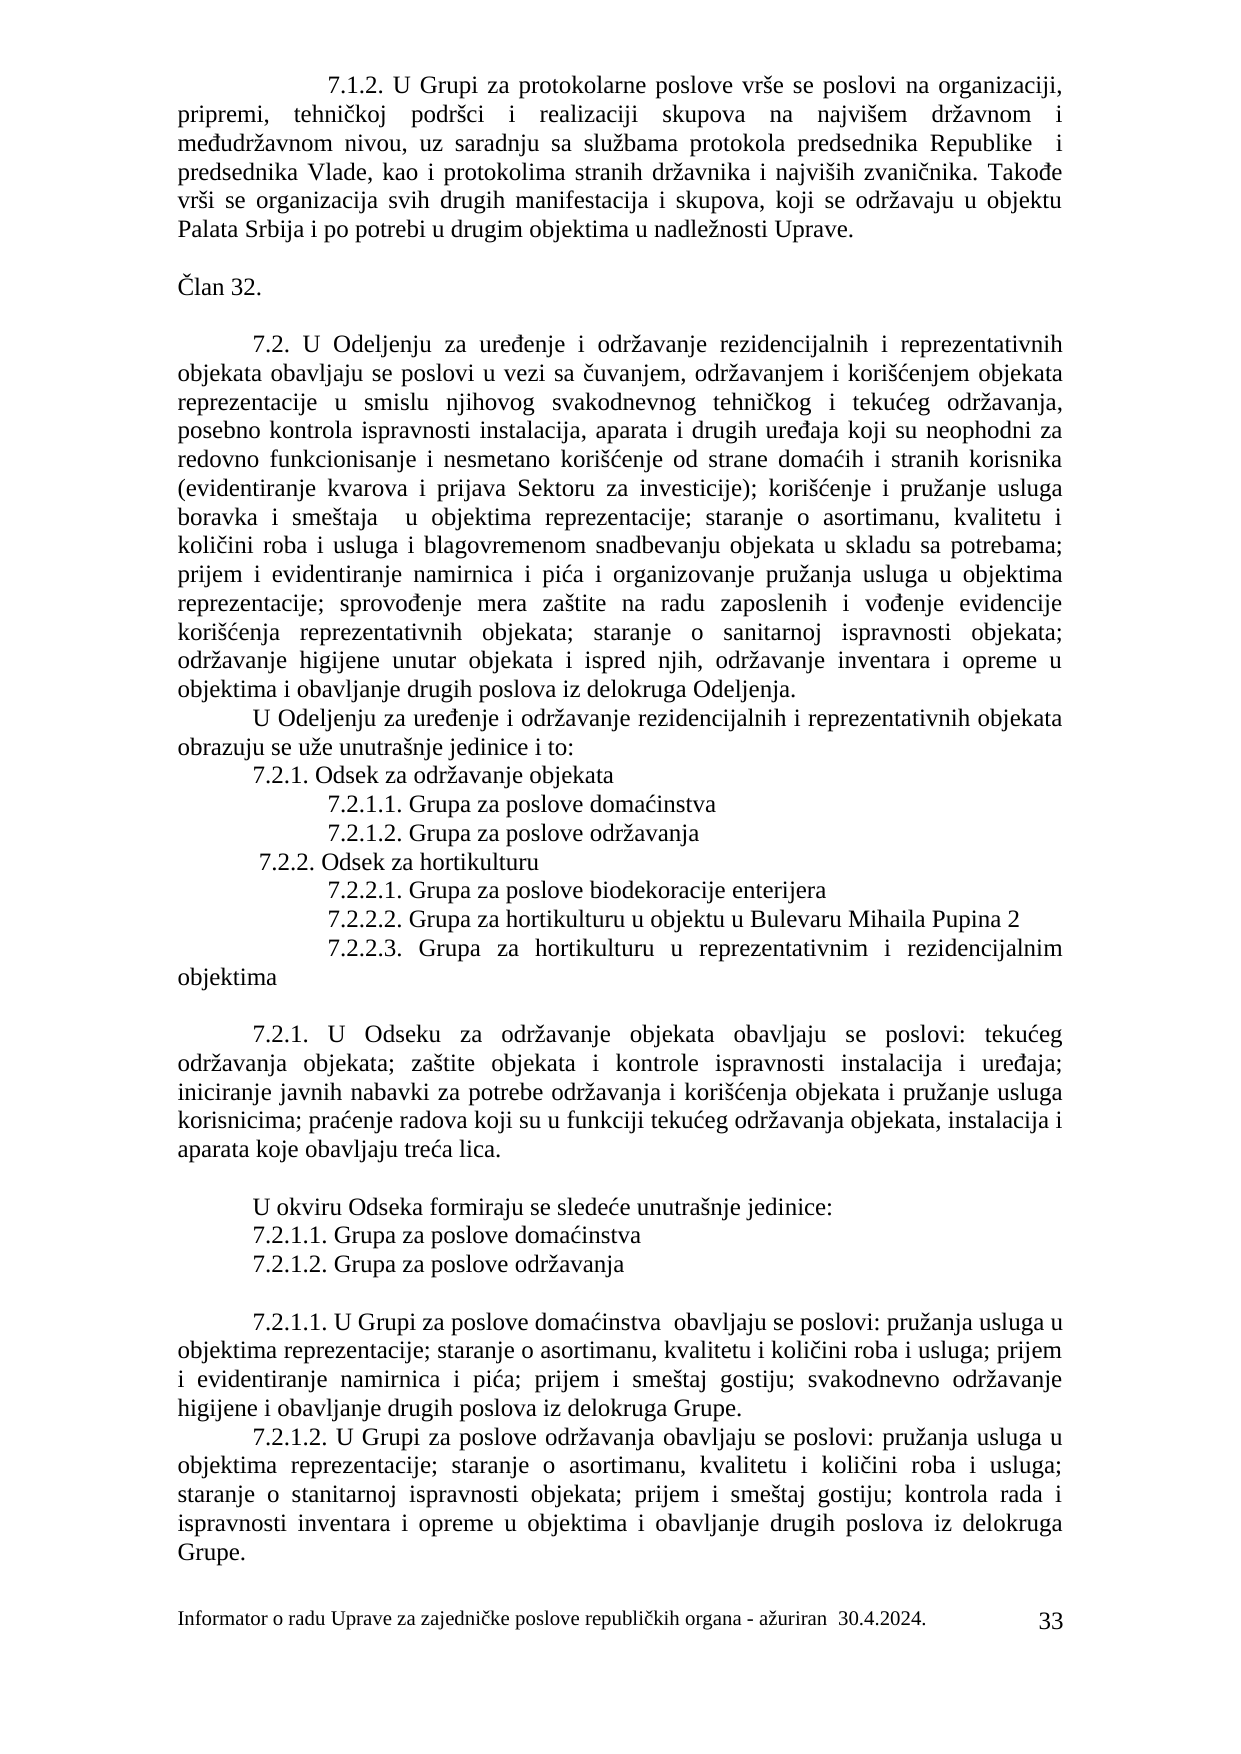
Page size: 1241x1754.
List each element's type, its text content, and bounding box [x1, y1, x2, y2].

subtitle 7.2.1.1. U Grupi za poslove domaćinstva obavljaju se poslovi: pružanja usluga u objektima reprezentacije; staranje o asortimanu, kvalitetu i količini roba i usluga; prijem i evidentiranje namirnica i pića; prijem i smeštaj gostiju; svakodnevno održavanje higijene i obavljanje drugih poslova iz delokruga Grupe. [177, 1307, 1063, 1422]
subtitle 7.2.2.1. Grupa za poslove biodekoracije enterijera [177, 875, 1063, 904]
subtitle 7.2.1.1. Grupa za poslove domaćinstva [177, 1220, 1063, 1249]
subtitle 7.2.1.2. Grupa za poslove održavanja [177, 1249, 1063, 1278]
subtitle 7.2.1.1. Grupa za poslove domaćinstva [177, 789, 1063, 818]
subtitle 7.2.2.3. Grupa za hortikulturu u reprezentativnim i rezidencijalnim objektima [177, 933, 1063, 990]
subtitle 7.2. U Odeljenju za uređenje i održavanje rezidencijalnih i reprezentativnih objekata obavljaju se poslovi u vezi sa čuvanjem, održavanjem i korišćenjem objekata reprezentacije u smislu njihovog svakodnevnog tehničkog i tekućeg održavanja, posebno kontrola ispravnosti instalacija, aparata i drugih uređaja koji su neophodni za redovno funkcionisanje i nesmetano korišćenje od strane domaćih i stranih korisnika (evidentiranje kvarova i prijava Sektoru za investicije); korišćenje i pružanje usluga boravka i smeštaja u objektima reprezentacije; staranje o asortimanu, kvalitetu i količini roba i usluga i blagovremenom snadbevanju objekata u skladu sa potrebama; prijem i evidentiranje namirnica i pića i organizovanje pružanja usluga u objektima reprezentacije; sprovođenje mera zaštite na radu zaposlenih i vođenje evidencije korišćenja reprezentativnih objekata; staranje o sanitarnoj ispravnosti objekata; održavanje higijene unutar objekata i ispred njih, održavanje inventara i opreme u objektima i obavljanje drugih poslova iz delokruga Odeljenja. [177, 329, 1063, 703]
subtitle 7.2.2. Odsek za hortikulturu [177, 847, 1063, 875]
subtitle 7.2.1. U Odseku za održavanje objekata obavljaju se poslovi: tekućeg održavanja objekata; zaštite objekata i kontrole ispravnosti instalacija i uređaja; iniciranje javnih nabavki za potrebe održavanja i korišćenja objekata i pružanje usluga korisnicima; praćenje radova koji su u funkciji tekućeg održavanja objekata, instalacija i aparata koje obavljaju treća lica. [177, 1019, 1063, 1163]
subtitle 7.2.2.2. Grupa za hortikulturu u objektu u Bulevaru Mihaila Pupina 2 [177, 904, 1063, 933]
subtitle Član 32. [177, 272, 1063, 300]
subtitle 7.2.1.2. U Grupi za poslove održavanja obavljaju se poslovi: pružanja usluga u objektima reprezentacije; staranje o asortimanu, kvalitetu i količini roba i usluga; staranje o stanitarnoj ispravnosti objekata; prijem i smeštaj gostiju; kontrola rada i ispravnosti inventara i opreme u objektima i obavljanje drugih poslova iz delokruga Grupe. [177, 1422, 1063, 1565]
subtitle 7.2.1.2. Grupa za poslove održavanja [177, 818, 1063, 847]
subtitle U okviru Odseka formiraju se sledeće unutrašnje jedinice: [177, 1192, 1063, 1220]
subtitle 7.2.1. Odsek za održavanje objekata [177, 760, 1063, 789]
subtitle 7.1.2. U Grupi za protokolarne poslove vrše se poslovi na organizaciji, pripremi, tehničkoj podršci i realizaciji skupova na najvišem državnom i međudržavnom nivou, uz saradnju sa službama protokola predsednika Republike i predsednika Vlade, kao i protokolima stranih državnika i najviših zvaničnika. Takođe vrši se organizacija svih drugih manifestacija i skupova, koji se održavaju u objektu Palata Srbija i po potrebi u drugim objektima u nadležnosti Uprave. [177, 70, 1063, 243]
subtitle U Odeljenju za uređenje i održavanje rezidencijalnih i reprezentativnih objekata obrazuju se uže unutrašnje jedinice i to: [177, 703, 1063, 760]
